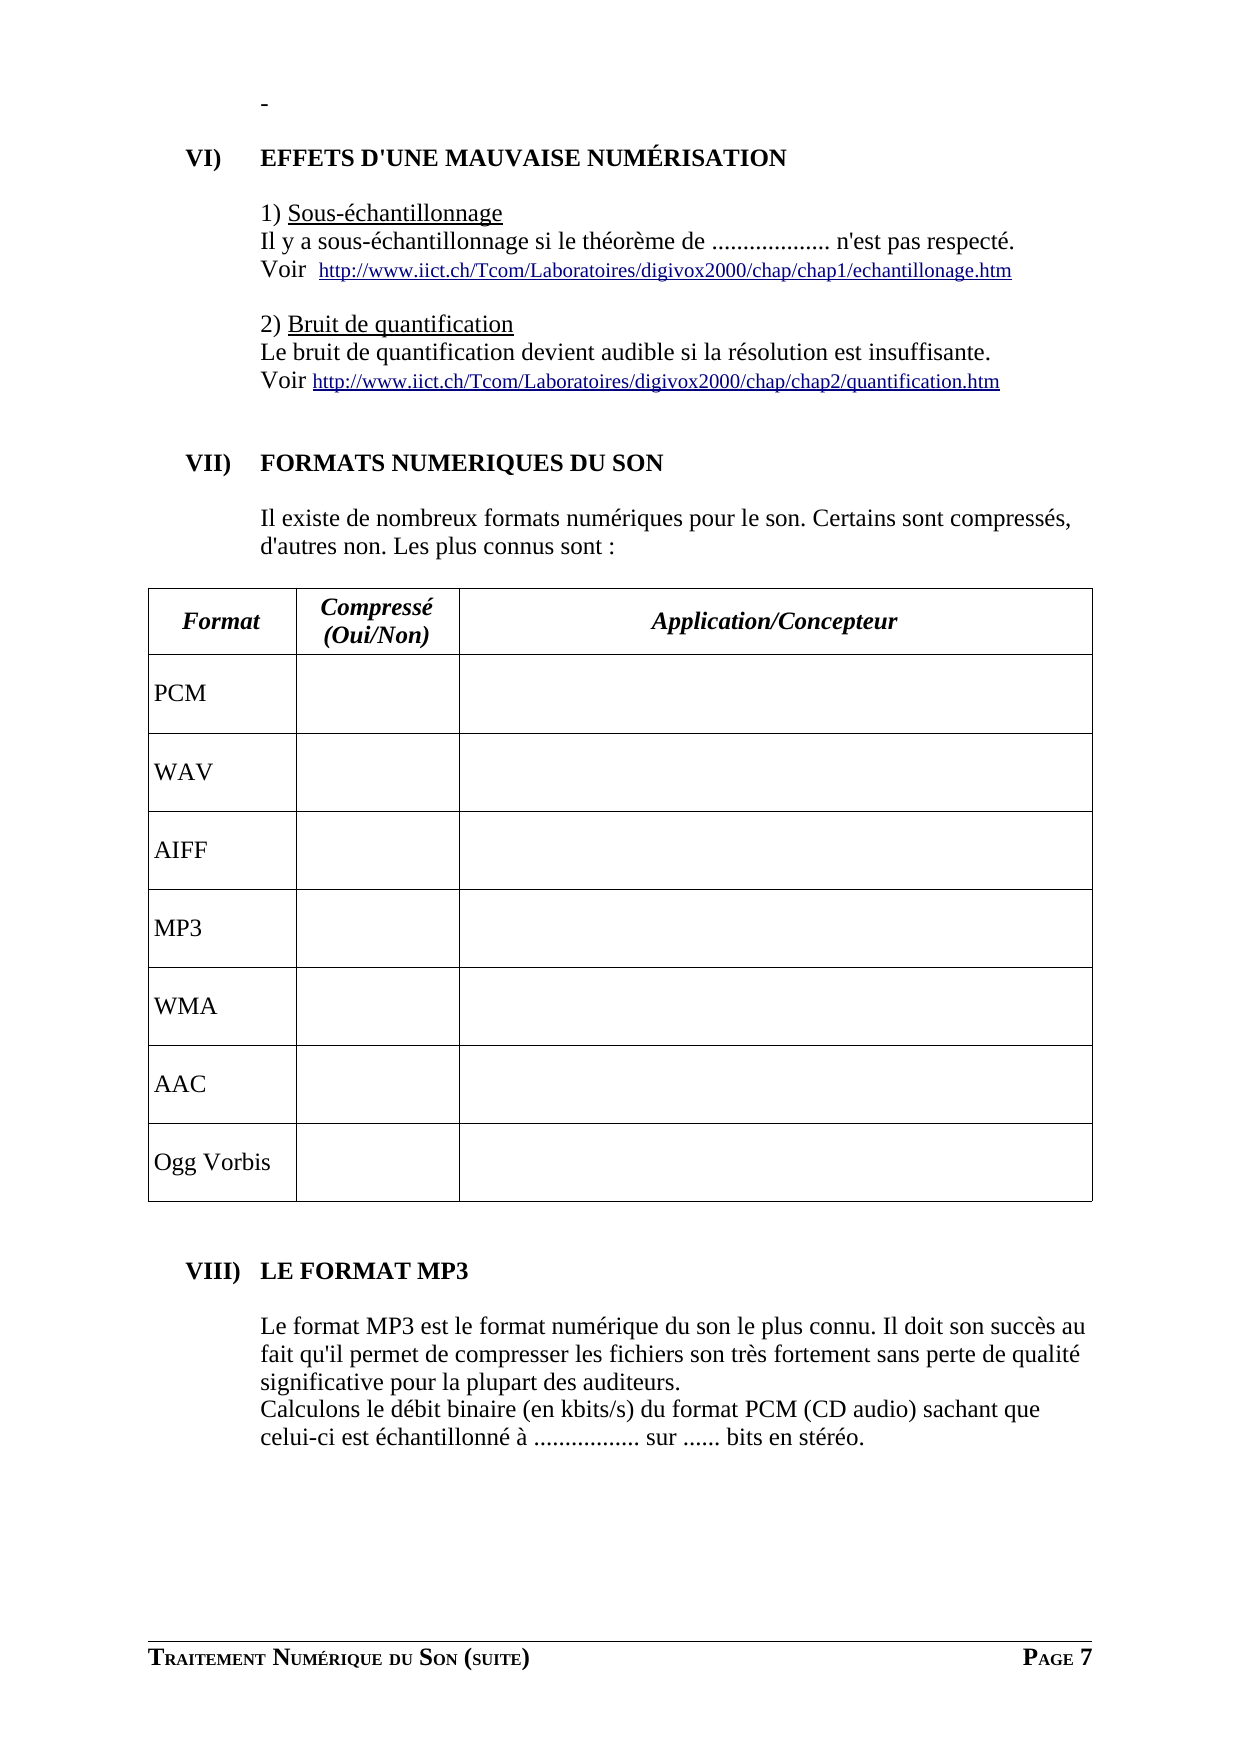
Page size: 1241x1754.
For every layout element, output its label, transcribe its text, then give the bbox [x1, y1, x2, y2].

table_cell [297, 1124, 459, 1201]
table_cell [460, 655, 1092, 732]
table_cell [460, 1046, 1092, 1123]
table_cell WMA [149, 968, 296, 1045]
list FORMATS NUMERIQUES DU SON [185, 449, 1092, 504]
table_cell MP3 [149, 890, 296, 967]
table_cell [297, 968, 459, 1045]
table_cell PCM [149, 655, 296, 732]
table_header Format [149, 589, 296, 654]
table_cell WAV [149, 734, 296, 811]
table_cell [460, 890, 1092, 967]
list [185, 89, 1092, 144]
list Il existe de nombreux formats numériques pour le son. Certains sont compressés, d'autres non. Les plus connus sont : [185, 504, 1092, 587]
table_cell [297, 734, 459, 811]
list EFFETS D'UNE MAUVAISE NUMÉRISATION 1) Sous-échantillonnage Il y a sous-échantillonnage si le théorème de ................... n'est pas respecté. Voir http://www.iict.ch/Tcom/Laboratoires/digivox2000/chap/chap1/echantillonage.htm [185, 144, 1092, 283]
list LE FORMAT MP3 Le format MP3 est le format numérique du son le plus connu. Il doit son succès au fait qu'il permet de compresser les fichiers son très fortement sans perte de qualité significative pour la plupart des auditeurs. Calculons le débit binaire (en kbits/s) du format PCM (CD audio) sachant que celui-ci est échantillonné à ................. sur ...... bits en stéréo. [185, 1257, 1092, 1589]
table_cell Ogg Vorbis [149, 1124, 296, 1201]
table_cell AAC [149, 1046, 296, 1123]
list 2) Bruit de quantification Le bruit de quantification devient audible si la résolution est insuffisante. Voir http://www.iict.ch/Tcom/Laboratoires/digivox2000/chap/chap2/quantification.htm [185, 283, 1092, 393]
table_cell [460, 812, 1092, 889]
table_cell [460, 734, 1092, 811]
table_cell [297, 655, 459, 732]
table_cell [460, 1124, 1092, 1201]
table_header Compressé (Oui/Non) [297, 589, 459, 654]
table_cell [297, 812, 459, 889]
table_cell [297, 1046, 459, 1123]
table_cell AIFF [149, 812, 296, 889]
table_cell [460, 968, 1092, 1045]
table_header Application/Concepteur [460, 589, 1092, 654]
table_cell [297, 890, 459, 967]
